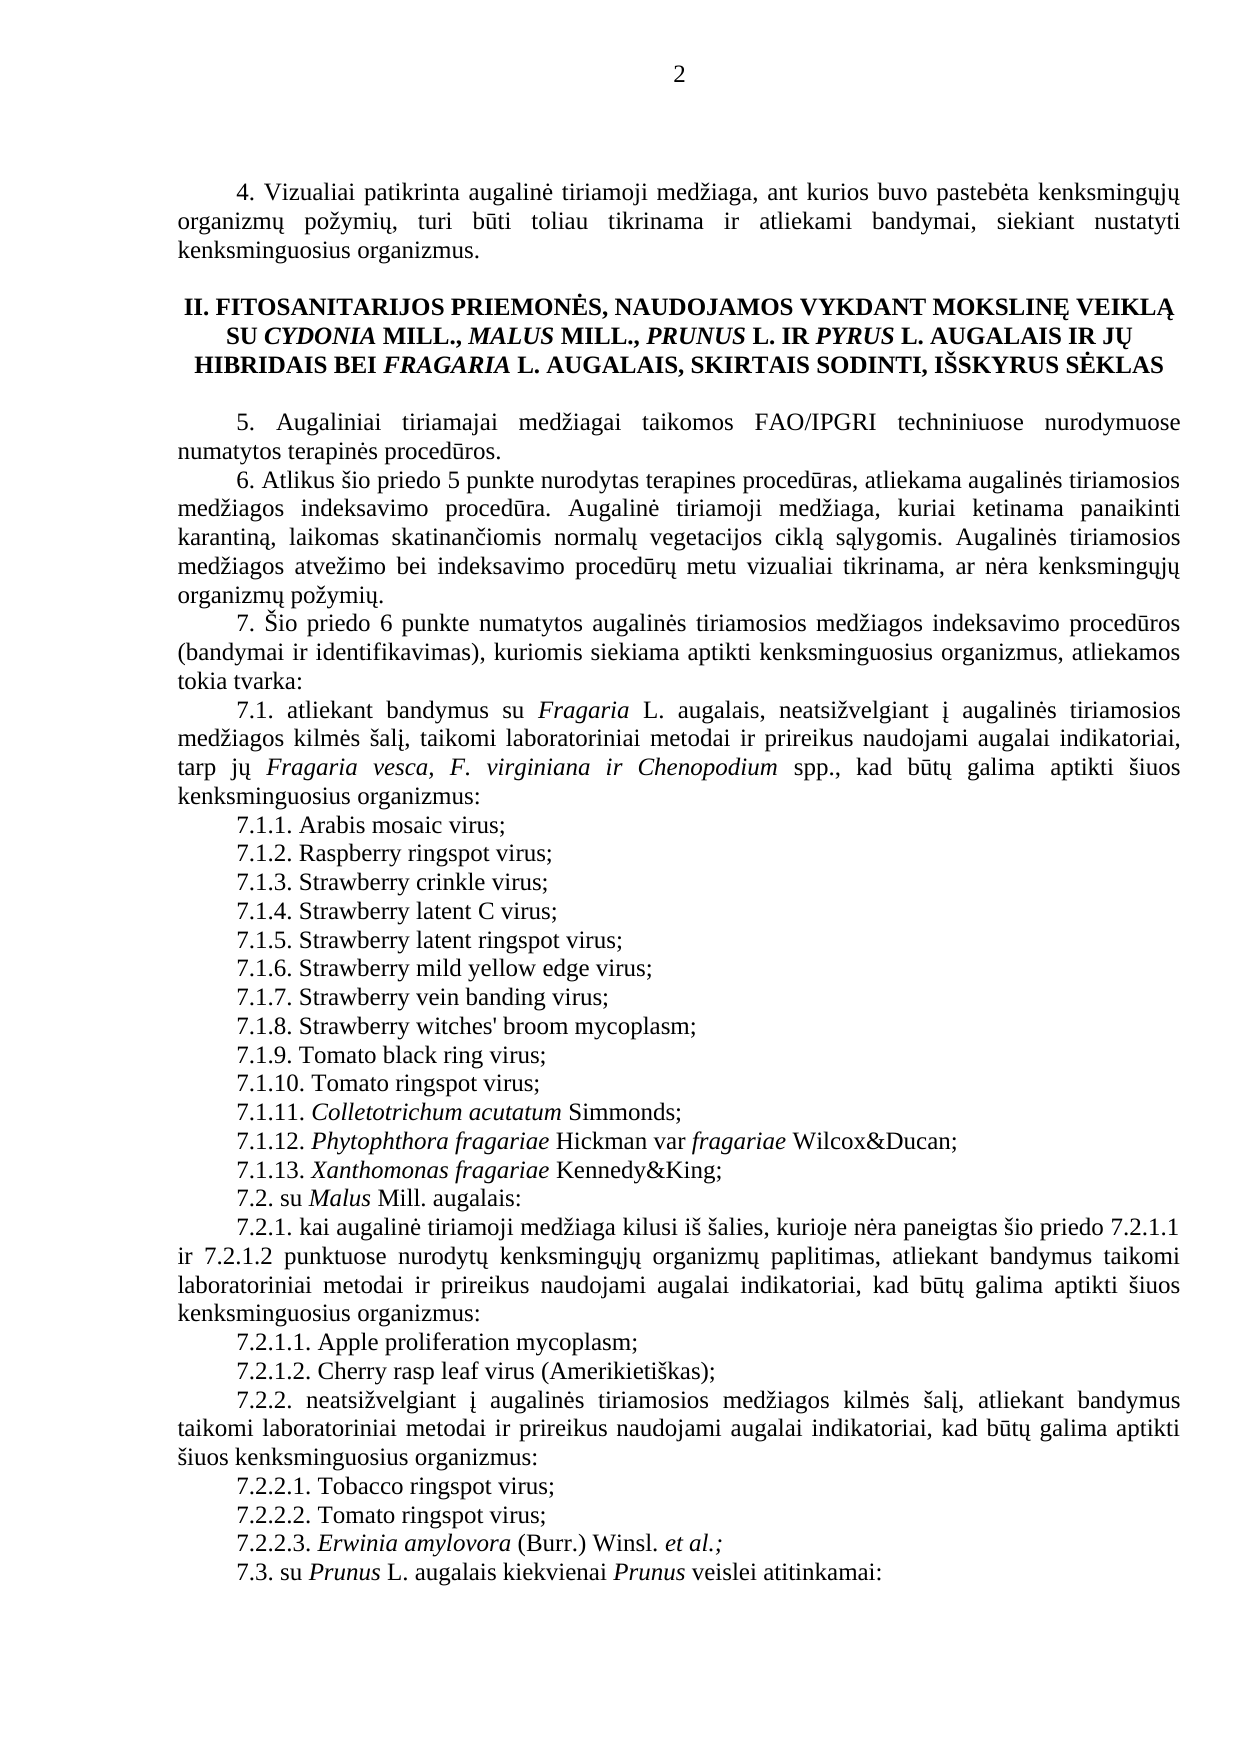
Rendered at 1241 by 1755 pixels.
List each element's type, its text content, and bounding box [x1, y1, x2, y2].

text 7.1.8. Strawberry witches' broom mycoplasm; [177, 1011, 1181, 1040]
text 7.1.13. Xanthomonas fragariae Kennedy&King; [177, 1155, 1181, 1183]
text 4. Vizualiai patikrinta augalinė tiriamoji medžiaga, ant kurios buvo pastebėta kenksmingųjų organizmų požymių, turi būti toliau tikrinama ir atliekami bandymai, siekiant nustatyti kenksminguosius organizmus. [177, 177, 1181, 263]
text 7.2.2.2. Tomato ringspot virus; [177, 1500, 1181, 1528]
text 7.2.2. neatsižvelgiant į augalinės tiriamosios medžiagos kilmės šalį, atliekant bandymus taikomi laboratoriniai metodai ir prireikus naudojami augalai indikatoriai, kad būtų galima aptikti šiuos kenksminguosius organizmus: [177, 1385, 1181, 1471]
text 7.2.2.3. Erwinia amylovora (Burr.) Winsl. et al.; [177, 1528, 1181, 1557]
text 7.1.7. Strawberry vein banding virus; [177, 982, 1181, 1011]
text 7. Šio priedo 6 punkte numatytos augalinės tiriamosios medžiagos indeksavimo procedūros (bandymai ir identifikavimas), kuriomis siekiama aptikti kenksminguosius organizmus, atliekamos tokia tvarka: [177, 608, 1181, 695]
text 7.1.4. Strawberry latent C virus; [177, 896, 1181, 925]
text 7.3. su Prunus L. augalais kiekvienai Prunus veislei atitinkamai: [177, 1557, 1181, 1586]
text 7.2.1.2. Cherry rasp leaf virus (Amerikietiškas); [177, 1356, 1181, 1385]
text 7.2.1.1. Apple proliferation mycoplasm; [177, 1327, 1181, 1356]
text 7.1.3. Strawberry crinkle virus; [177, 867, 1181, 896]
text 7.1.9. Tomato black ring virus; [177, 1040, 1181, 1068]
text 7.1.10. Tomato ringspot virus; [177, 1068, 1181, 1097]
text 7.1.6. Strawberry mild yellow edge virus; [177, 953, 1181, 982]
text 6. Atlikus šio priedo 5 punkte nurodytas terapines procedūras, atliekama augalinės tiriamosios medžiagos indeksavimo procedūra. Augalinė tiriamoji medžiaga, kuriai ketinama panaikinti karantiną, laikomas skatinančiomis normalų vegetacijos ciklą sąlygomis. Augalinės tiriamosios medžiagos atvežimo bei indeksavimo procedūrų metu vizualiai tikrinama, ar nėra kenksmingųjų organizmų požymių. [177, 465, 1181, 608]
text 7.1.11. Colletotrichum acutatum Simmonds; [177, 1097, 1181, 1126]
text 7.2. su Malus Mill. augalais: [177, 1183, 1181, 1212]
text 7.1. atliekant bandymus su Fragaria L. augalais, neatsižvelgiant į augalinės tiriamosios medžiagos kilmės šalį, taikomi laboratoriniai metodai ir prireikus naudojami augalai indikatoriai, tarp jų Fragaria vesca, F. virginiana ir Chenopodium spp., kad būtų galima aptikti šiuos kenksminguosius organizmus: [177, 695, 1181, 810]
text 7.1.12. Phytophthora fragariae Hickman var fragariae Wilcox&Ducan; [177, 1126, 1181, 1155]
text 7.1.1. Arabis mosaic virus; [177, 810, 1181, 838]
text II. FITOSANITARIJOS PRIEMONĖS, NAUDOJAMOS VYKDANT MOKSLINĘ VEIKLĄ SU CYDONIA MILL., MALUS MILL., PRUNUS L. IR PYRUS L. AUGALAIS IR JŲ HIBRIDAIS BEI FRAGARIA L. AUGALAIS, SKIRTAIS SODINTI, IŠSKYRUS SĖKLAS [177, 292, 1181, 378]
text 7.1.2. Raspberry ringspot virus; [177, 838, 1181, 867]
text 7.2.2.1. Tobacco ringspot virus; [177, 1471, 1181, 1500]
text 5. Augaliniai tiriamajai medžiagai taikomos FAO/IPGRI techniniuose nurodymuose numatytos terapinės procedūros. [177, 407, 1181, 465]
text 7.1.5. Strawberry latent ringspot virus; [177, 925, 1181, 953]
text 7.2.1. kai augalinė tiriamoji medžiaga kilusi iš šalies, kurioje nėra paneigtas šio priedo 7.2.1.1 ir 7.2.1.2 punktuose nurodytų kenksmingųjų organizmų paplitimas, atliekant bandymus taikomi laboratoriniai metodai ir prireikus naudojami augalai indikatoriai, kad būtų galima aptikti šiuos kenksminguosius organizmus: [177, 1212, 1181, 1327]
